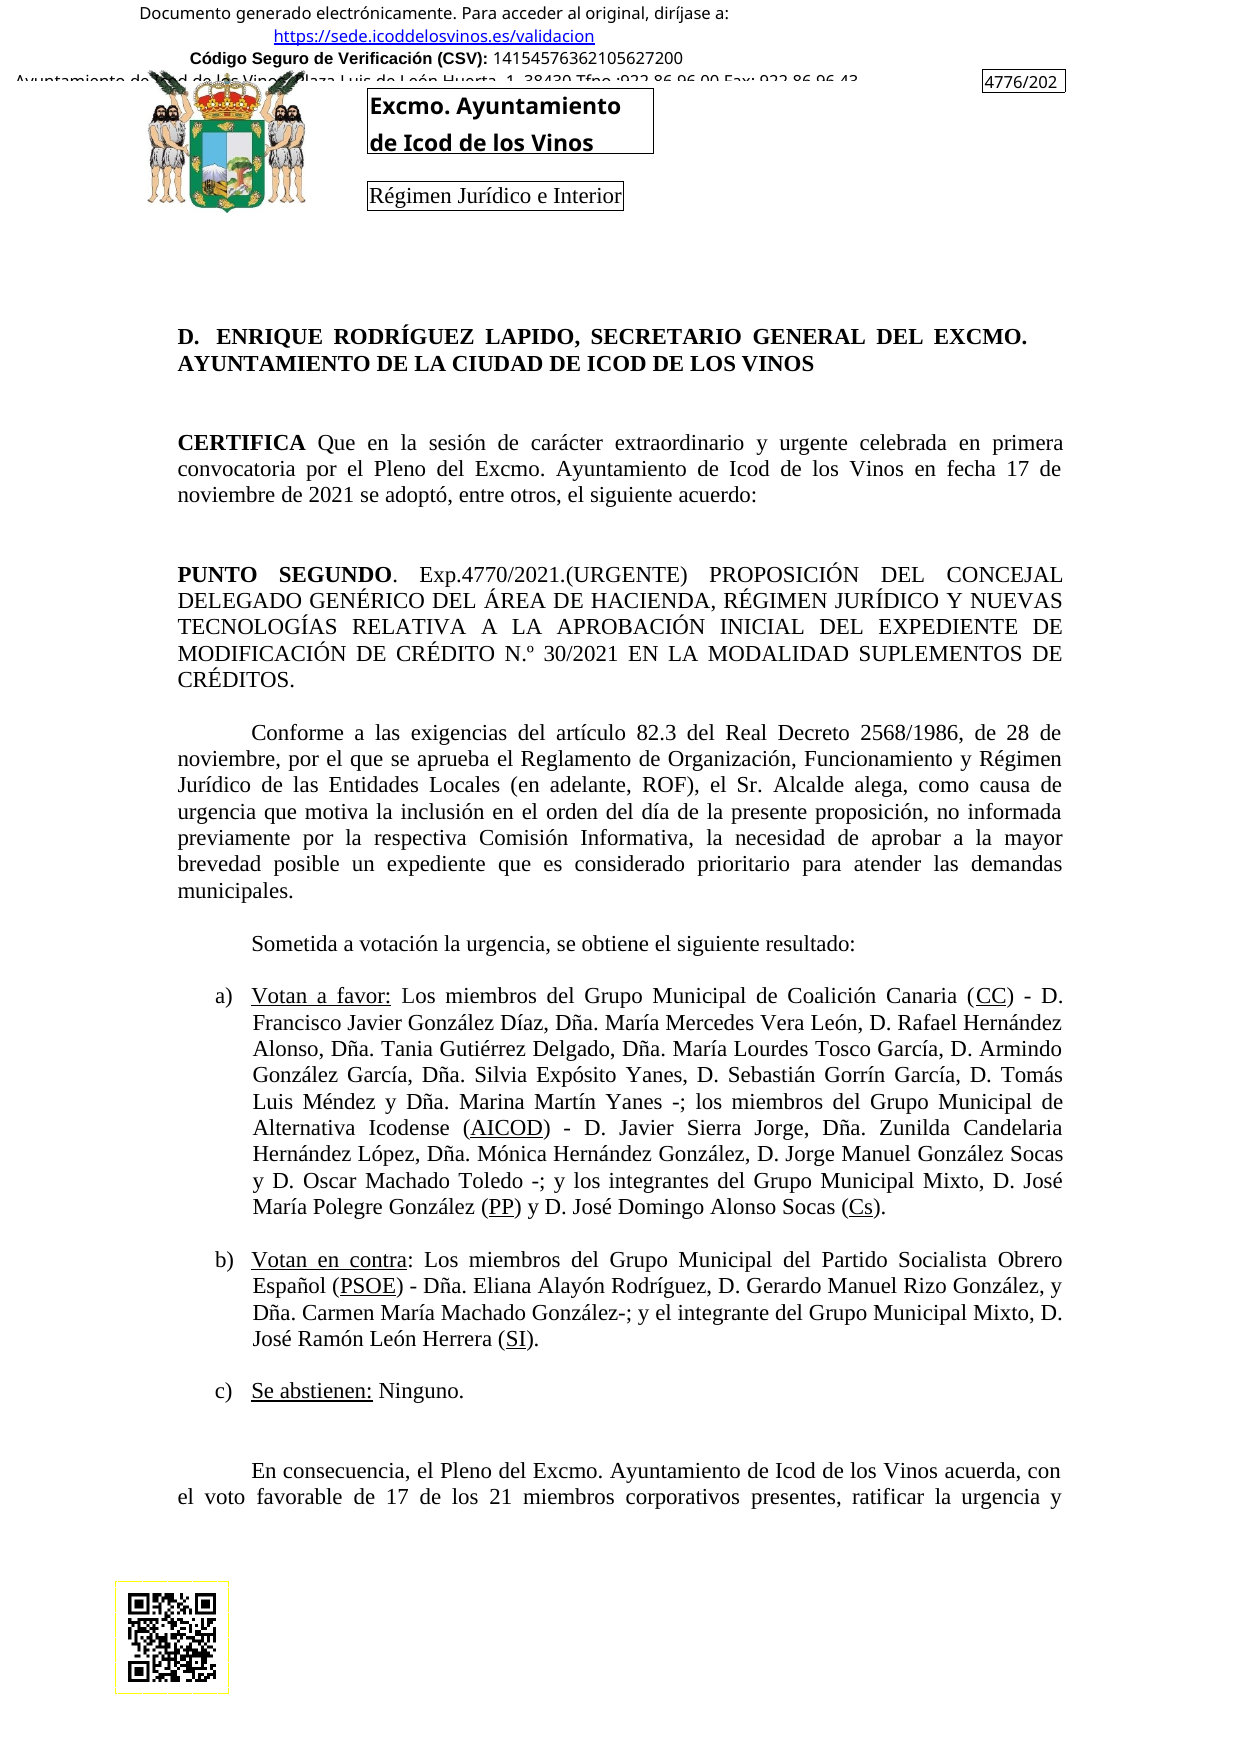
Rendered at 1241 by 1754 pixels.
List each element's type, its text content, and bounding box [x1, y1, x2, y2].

text PUNTO SEGUNDO. Exp.4770/2021.(URGENTE) PROPOSICIÓN DEL CONCEJAL DELEGADO GENÉRICO DEL ÁREA DE HACIENDA, RÉGIMEN JURÍDICO Y NUEVAS TECNOLOGÍAS RELATIVA A LA APROBACIÓN INICIAL DEL EXPEDIENTE DE MODIFICACIÓN DE CRÉDITO N.º 30/2021 EN LA MODALIDAD SUPLEMENTOS DE CRÉDITOS. [177, 561, 1063, 692]
text Sometida a votación la urgencia, se obtiene el siguiente resultado: [251, 929, 1153, 956]
list Votan en contra: Los miembros del Grupo Municipal del Partido Socialista Obrero Español (PSOE) - Dña. Eliana Alayón Rodríguez, D. Gerardo Manuel Rizo González, y Dña. Carmen María Machado González-; y el integrante del Grupo Municipal Mixto, D. José Ramón León Herrera (SI). [215, 1246, 1063, 1351]
text En consecuencia, el Pleno del Excmo. Ayuntamiento de Icod de los Vinos acuerda, con el voto favorable de 17 de los 21 miembros corporativos presentes, ratificar la urgencia y [177, 1457, 1074, 1509]
text Conforme a las exigencias del artículo 82.3 del Real Decreto 2568/1986, de 28 de noviembre, por el que se aprueba el Reglamento de Organización, Funcionamiento y Régimen Jurídico de las Entidades Locales (en adelante, ROF), el Sr. Alcalde alega, como causa de urgencia que motiva la inclusión en el orden del día de la presente proposición, no informada previamente por la respectiva Comisión Informativa, la necesidad de aprobar a la mayor brevedad posible un expediente que es considerado prioritario para atender las demandas municipales. [177, 719, 1063, 903]
picture [147, 70, 306, 213]
list Votan a favor: Los miembros del Grupo Municipal de Coalición Canaria (CC) - D. Francisco Javier González Díaz, Dña. María Mercedes Vera León, D. Rafael Hernández Alonso, Dña. Tania Gutiérrez Delgado, Dña. María Lourdes Tosco García, D. Armindo González García, Dña. Silvia Expósito Yanes, D. Sebastián Gorrín García, D. Tomás Luis Méndez y Dña. Marina Martín Yanes -; los miembros del Grupo Municipal de Alternativa Icodense (AICOD) - D. Javier Sierra Jorge, Dña. Zunilda Candelaria Hernández López, Dña. Mónica Hernández González, D. Jorge Manuel González Socas y D. Oscar Machado Toledo -; y los integrantes del Grupo Municipal Mixto, D. José María Polegre González (PP) y D. José Domingo Alonso Socas (Cs). [215, 982, 1063, 1219]
picture [128, 1593, 216, 1682]
text CERTIFICA Que en la sesión de carácter extraordinario y urgente celebrada en primera convocatoria por el Pleno del Excmo. Ayuntamiento de Icod de los Vinos en fecha 17 de noviembre de 2021 se adoptó, entre otros, el siguiente acuerdo: [177, 429, 1063, 508]
list Se abstienen: Ninguno. [214, 1378, 1153, 1404]
subtitle ENRIQUE RODRÍGUEZ LAPIDO, SECRETARIO GENERAL DEL EXCMO. AYUNTAMIENTO DE LA CIUDAD DE ICOD DE LOS VINOS [177, 323, 1063, 376]
